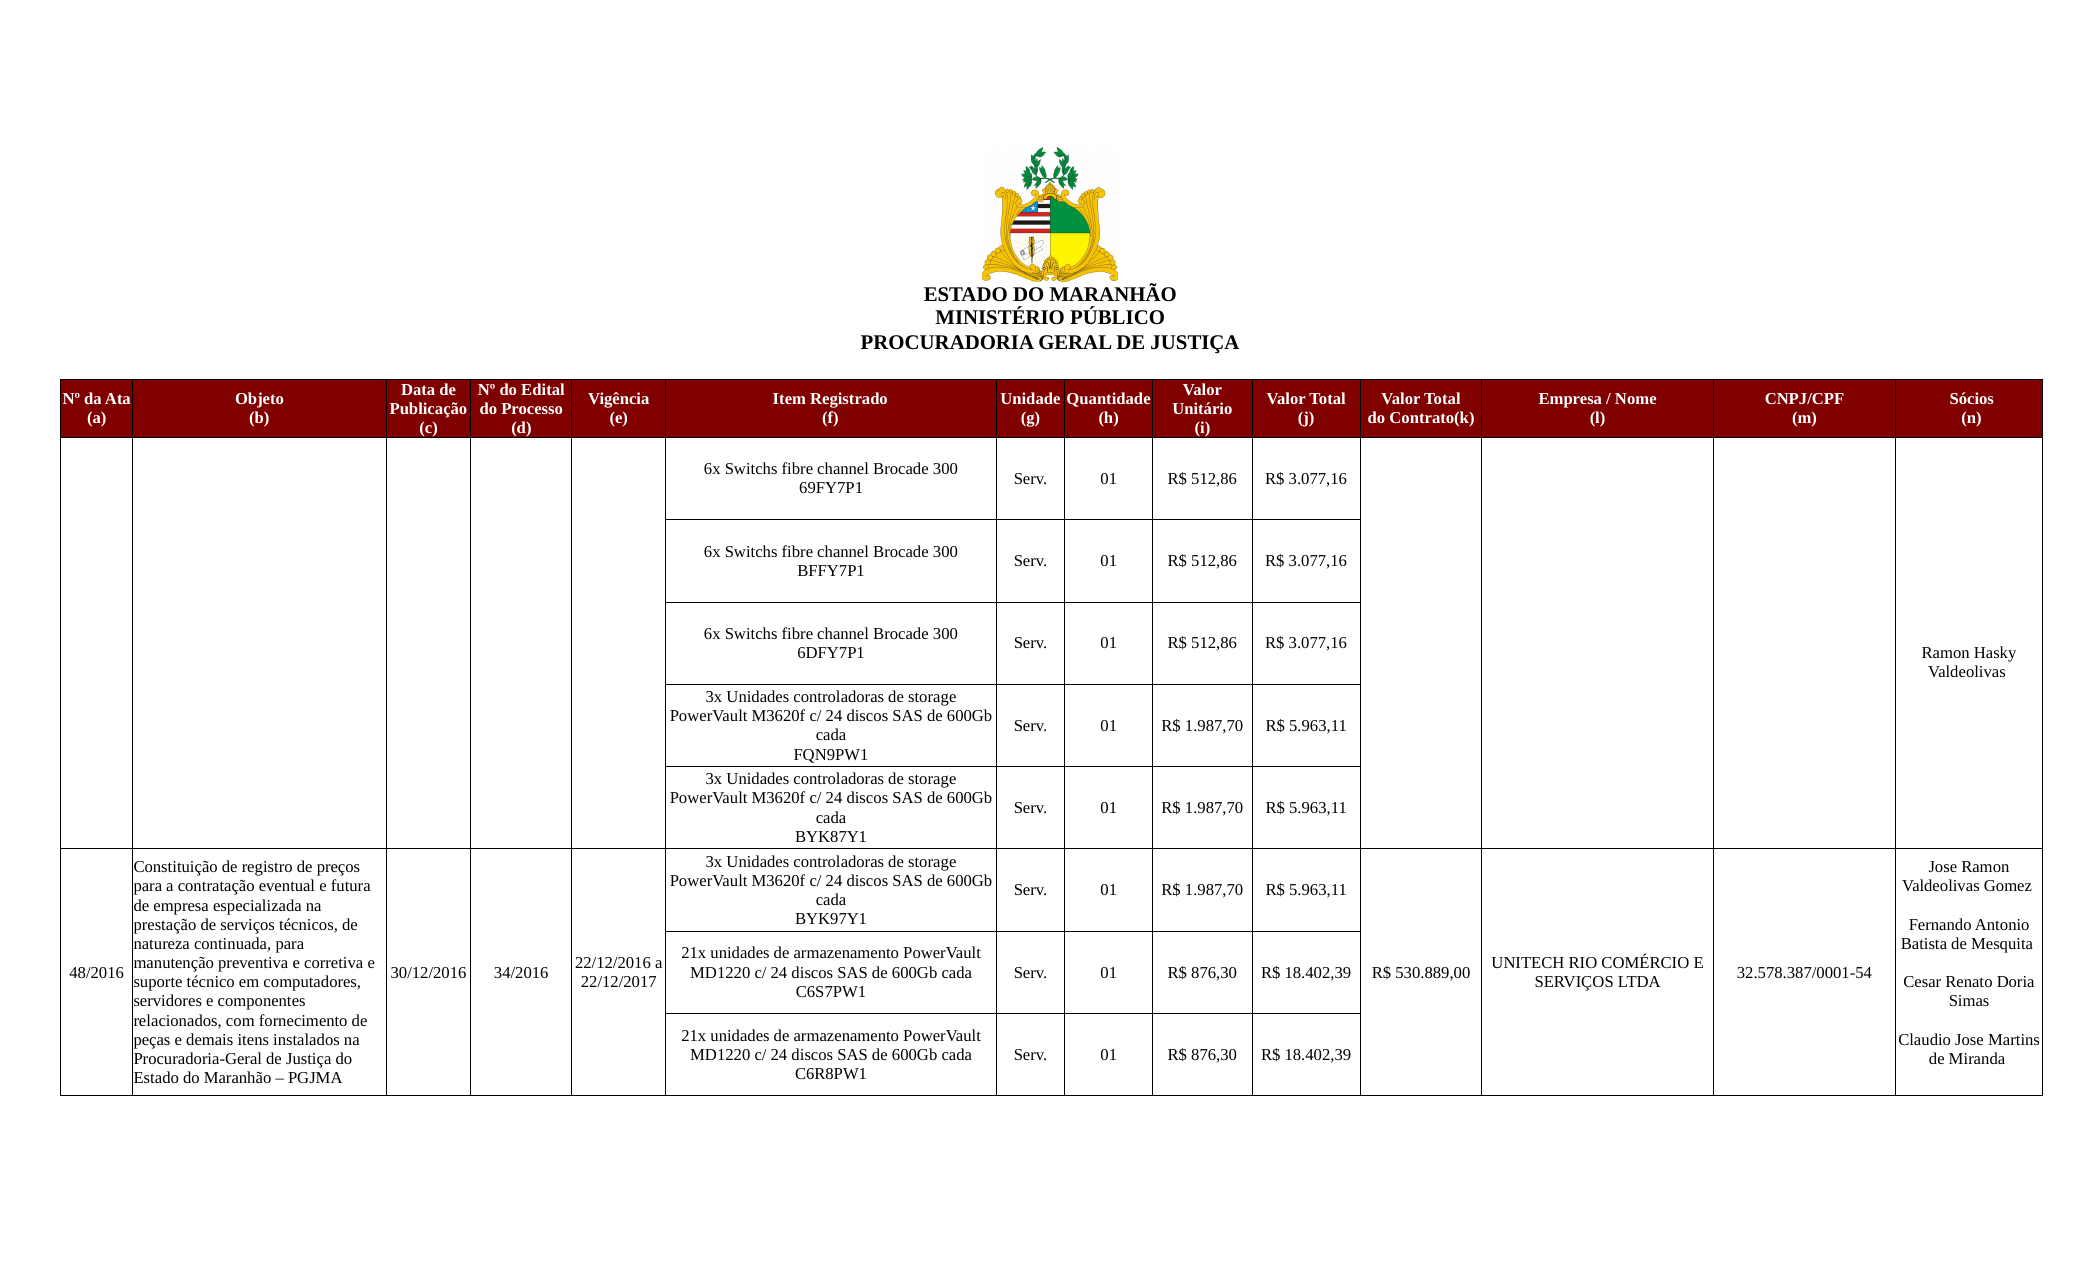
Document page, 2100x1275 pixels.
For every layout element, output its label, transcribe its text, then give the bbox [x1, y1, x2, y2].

table_cell 01 [1065, 849, 1152, 931]
table_cell R$ 530.889,00 [1361, 849, 1481, 1095]
table_header Quantidade (h) [1065, 380, 1152, 437]
table_header Valor Total (j) [1253, 380, 1360, 437]
table_cell R$ 3.077,16 [1253, 438, 1360, 519]
table_cell Ramon Hasky Valdeolivas [1896, 438, 2042, 848]
picture [981, 147, 1119, 282]
table_cell R$ 512,86 [1153, 520, 1252, 601]
table_cell 01 [1065, 520, 1152, 601]
table_cell R$ 18.402,39 [1253, 1014, 1360, 1095]
table_cell Serv. [997, 603, 1064, 684]
table_cell Serv. [997, 1014, 1064, 1095]
table_cell R$ 3.077,16 [1253, 603, 1360, 684]
table_cell 6x Switchs fibre channel Brocade 300 6DFY7P1 [666, 603, 996, 684]
table_cell 3x Unidades controladoras de storage PowerVault M3620f c/ 24 discos SAS de 600Gb cada BYK87Y1 [666, 767, 996, 848]
table_cell R$ 5.963,11 [1253, 767, 1360, 848]
table_cell [1714, 438, 1895, 848]
table_cell 48/2016 [61, 849, 132, 1095]
table_cell 01 [1065, 932, 1152, 1013]
table_cell [1361, 438, 1481, 848]
table_header Unidade (g) [997, 380, 1064, 437]
table_cell R$ 512,86 [1153, 603, 1252, 684]
table_cell R$ 5.963,11 [1253, 685, 1360, 766]
table_header Empresa / Nome (l) [1482, 380, 1713, 437]
table_cell 3x Unidades controladoras de storage PowerVault M3620f c/ 24 discos SAS de 600Gb cada BYK97Y1 [666, 849, 996, 931]
table_header Valor Total do Contrato(k) [1361, 380, 1481, 437]
table_cell Serv. [997, 438, 1064, 519]
table_cell 34/2016 [471, 849, 571, 1095]
table_cell R$ 3.077,16 [1253, 520, 1360, 601]
table_cell R$ 1.987,70 [1153, 767, 1252, 848]
table_header Objeto (b) [133, 380, 386, 437]
table_cell UNITECH RIO COMÉRCIO E SERVIÇOS LTDA [1482, 849, 1713, 1095]
table_cell 01 [1065, 1014, 1152, 1095]
table_cell Serv. [997, 849, 1064, 931]
table_cell Serv. [997, 520, 1064, 601]
table_cell R$ 1.987,70 [1153, 685, 1252, 766]
table_cell 3x Unidades controladoras de storage PowerVault M3620f c/ 24 discos SAS de 600Gb cada FQN9PW1 [666, 685, 996, 766]
table_header Valor Unitário (i) [1153, 380, 1252, 437]
table_cell R$ 512,86 [1153, 438, 1252, 519]
table_cell Serv. [997, 767, 1064, 848]
table_header Vigência (e) [572, 380, 665, 437]
table_cell Jose Ramon Valdeolivas Gomez Fernando Antonio Batista de Mesquita Cesar Renato Doria Simas Claudio Jose Martins de Miranda [1896, 849, 2042, 1095]
table_header Nº da Ata (a) [61, 380, 132, 437]
table_cell 01 [1065, 767, 1152, 848]
table_cell 21x unidades de armazenamento PowerVault MD1220 c/ 24 discos SAS de 600Gb cada C6R8PW1 [666, 1014, 996, 1095]
table_cell 6x Switchs fibre channel Brocade 300 BFFY7P1 [666, 520, 996, 601]
table_cell [471, 438, 571, 848]
table_cell R$ 876,30 [1153, 1014, 1252, 1095]
table_header CNPJ/CPF (m) [1714, 380, 1895, 437]
table_cell 01 [1065, 685, 1152, 766]
table_header Nº do Edital do Processo (d) [471, 380, 571, 437]
table_cell [572, 438, 665, 848]
table_header Data de Publicação (c) [387, 380, 470, 437]
table_cell 01 [1065, 603, 1152, 684]
table_cell Serv. [997, 932, 1064, 1013]
table_cell 22/12/2016 a 22/12/2017 [572, 849, 665, 1095]
table_cell Serv. [997, 685, 1064, 766]
table_cell [133, 438, 386, 848]
table_cell R$ 18.402,39 [1253, 932, 1360, 1013]
table_cell [1482, 438, 1713, 848]
table_cell R$ 5.963,11 [1253, 849, 1360, 931]
table_cell 6x Switchs fibre channel Brocade 300 69FY7P1 [666, 438, 996, 519]
table_cell 01 [1065, 438, 1152, 519]
table_header Item Registrado (f) [666, 380, 996, 437]
table_cell R$ 1.987,70 [1153, 849, 1252, 931]
table_cell [387, 438, 470, 848]
table_cell [61, 438, 132, 848]
table_cell R$ 876,30 [1153, 932, 1252, 1013]
table_cell 30/12/2016 [387, 849, 470, 1095]
table_cell 32.578.387/0001-54 [1714, 849, 1895, 1095]
table_header Sócios (n) [1896, 380, 2042, 437]
table_cell 21x unidades de armazenamento PowerVault MD1220 c/ 24 discos SAS de 600Gb cada C6S7PW1 [666, 932, 996, 1013]
table_cell Constituição de registro de preços para a contratação eventual e futura de empresa especializada na prestação de serviços técnicos, de natureza continuada, para manutenção preventiva e corretiva e suporte técnico em computadores, servidores e componentes relacionados, com fornecimento de peças e demais itens instalados na Procuradoria-Geral de Justiça do Estado do Maranhão – PGJMA [133, 849, 386, 1095]
